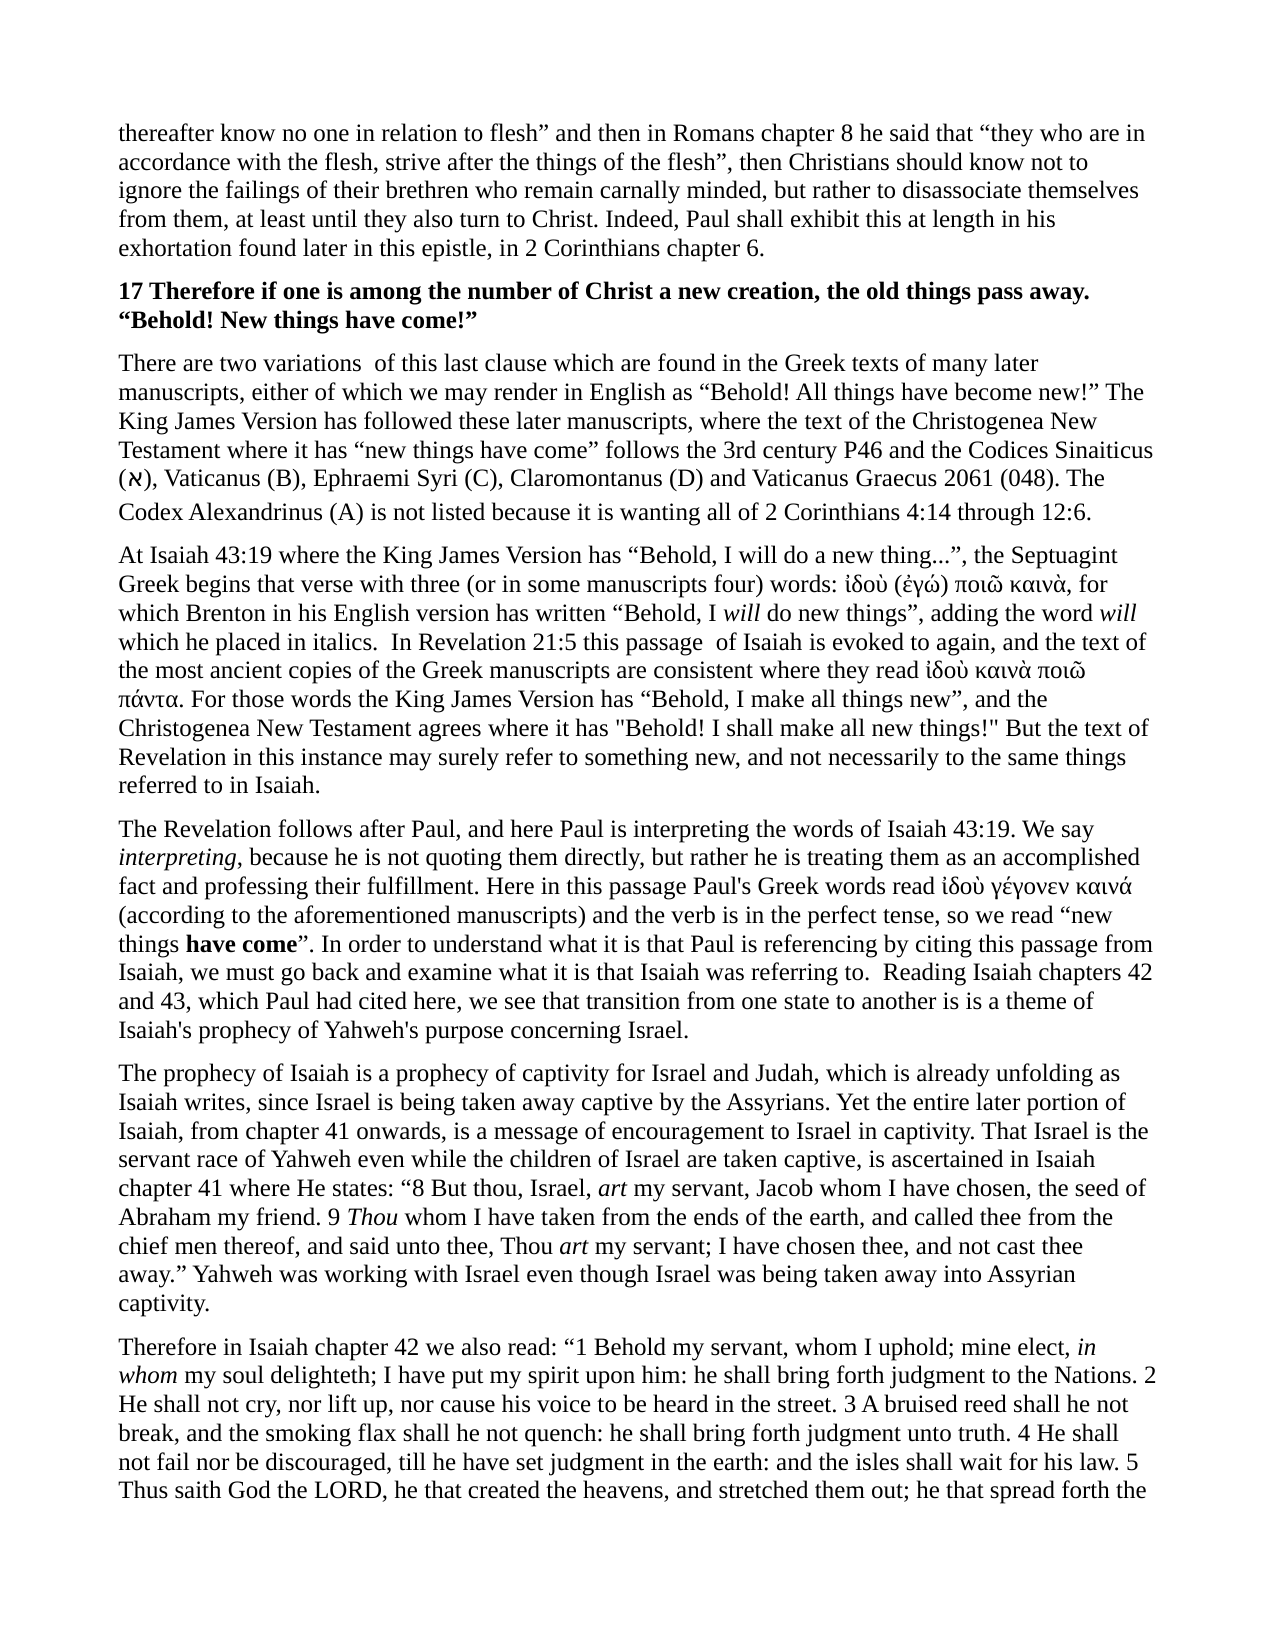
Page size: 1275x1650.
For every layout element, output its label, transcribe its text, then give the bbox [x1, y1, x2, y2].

text thereafter know no one in relation to flesh” and then in Romans chapter 8 he said that “they who are in accordance with the flesh, strive after the things of the flesh”, then Christians should know not to ignore the failings of their brethren who remain carnally minded, but rather to disassociate themselves from them, at least until they also turn to Christ. Indeed, Paul shall exhibit this at length in his exhortation found later in this epistle, in 2 Corinthians chapter 6. [118, 118, 1157, 262]
text The prophecy of Isaiah is a prophecy of captivity for Israel and Judah, which is already unfolding as Isaiah writes, since Israel is being taken away captive by the Assyrians. Yet the entire later portion of Isaiah, from chapter 41 onwards, is a message of encouragement to Israel in captivity. That Israel is the servant race of Yahweh even while the children of Israel are taken captive, is ascertained in Isaiah chapter 41 where He states: “8 But thou, Israel, art my servant, Jacob whom I have chosen, the seed of Abraham my friend. 9 Thou whom I have taken from the ends of the earth, and called thee from the chief men thereof, and said unto thee, Thou art my servant; I have chosen thee, and not cast thee away.” Yahweh was working with Israel even though Israel was being taken away into Assyrian captivity. [118, 1058, 1157, 1317]
text There are two variations of this last clause which are found in the Greek texts of many later manuscripts, either of which we may render in English as “Behold! All things have become new!” The King James Version has followed these later manuscripts, where the text of the Christogenea New Testament where it has “new things have come” follows the 3rd century P46 and the Codices Sinaiticus (א), Vaticanus (B), Ephraemi Syri (C), Claromontanus (D) and Vaticanus Graecus 2061 (048). The Codex Alexandrinus (A) is not listed because it is wanting all of 2 Corinthians 4:14 through 12:6. [118, 348, 1157, 526]
text Therefore in Isaiah chapter 42 we also read: “1 Behold my servant, whom I uphold; mine elect, in whom my soul delighteth; I have put my spirit upon him: he shall bring forth judgment to the Nations. 2 He shall not cry, nor lift up, nor cause his voice to be heard in the street. 3 A bruised reed shall he not break, and the smoking flax shall he not quench: he shall bring forth judgment unto truth. 4 He shall not fail nor be discouraged, till he have set judgment in the earth: and the isles shall wait for his law. 5 Thus saith God the LORD, he that created the heavens, and stretched them out; he that spread forth the [118, 1332, 1157, 1504]
text At Isaiah 43:19 where the King James Version has “Behold, I will do a new thing...”, the Septuagint Greek begins that verse with three (or in some manuscripts four) words: ἰδοὺ (ἐγώ) ποιῶ καινὰ, for which Brenton in his English version has written “Behold, I will do new things”, adding the word will which he placed in italics. In Revelation 21:5 this passage of Isaiah is evoked to again, and the text of the most ancient copies of the Greek manuscripts are consistent where they read ἰδοὺ καινὰ ποιῶ πάντα. For those words the King James Version has “Behold, I make all things new”, and the Christogenea New Testament agrees where it has "Behold! I shall make all new things!" But the text of Revelation in this instance may surely refer to something new, and not necessarily to the same things referred to in Isaiah. [118, 540, 1157, 799]
text 17 Therefore if one is among the number of Christ a new creation, the old things pass away. “Behold! New things have come!” [118, 276, 1157, 334]
text The Revelation follows after Paul, and here Paul is interpreting the words of Isaiah 43:19. We say interpreting, because he is not quoting them directly, but rather he is treating them as an accomplished fact and professing their fulfillment. Here in this passage Paul's Greek words read ἰδοὺ γέγονεν καινά (according to the aforementioned manuscripts) and the verb is in the perfect tense, so we read “new things have come”. In order to understand what it is that Paul is referencing by citing this passage from Isaiah, we must go back and examine what it is that Isaiah was referring to. Reading Isaiah chapters 42 and 43, which Paul had cited here, we see that transition from one state to another is is a theme of Isaiah's prophecy of Yahweh's purpose concerning Israel. [118, 814, 1157, 1044]
